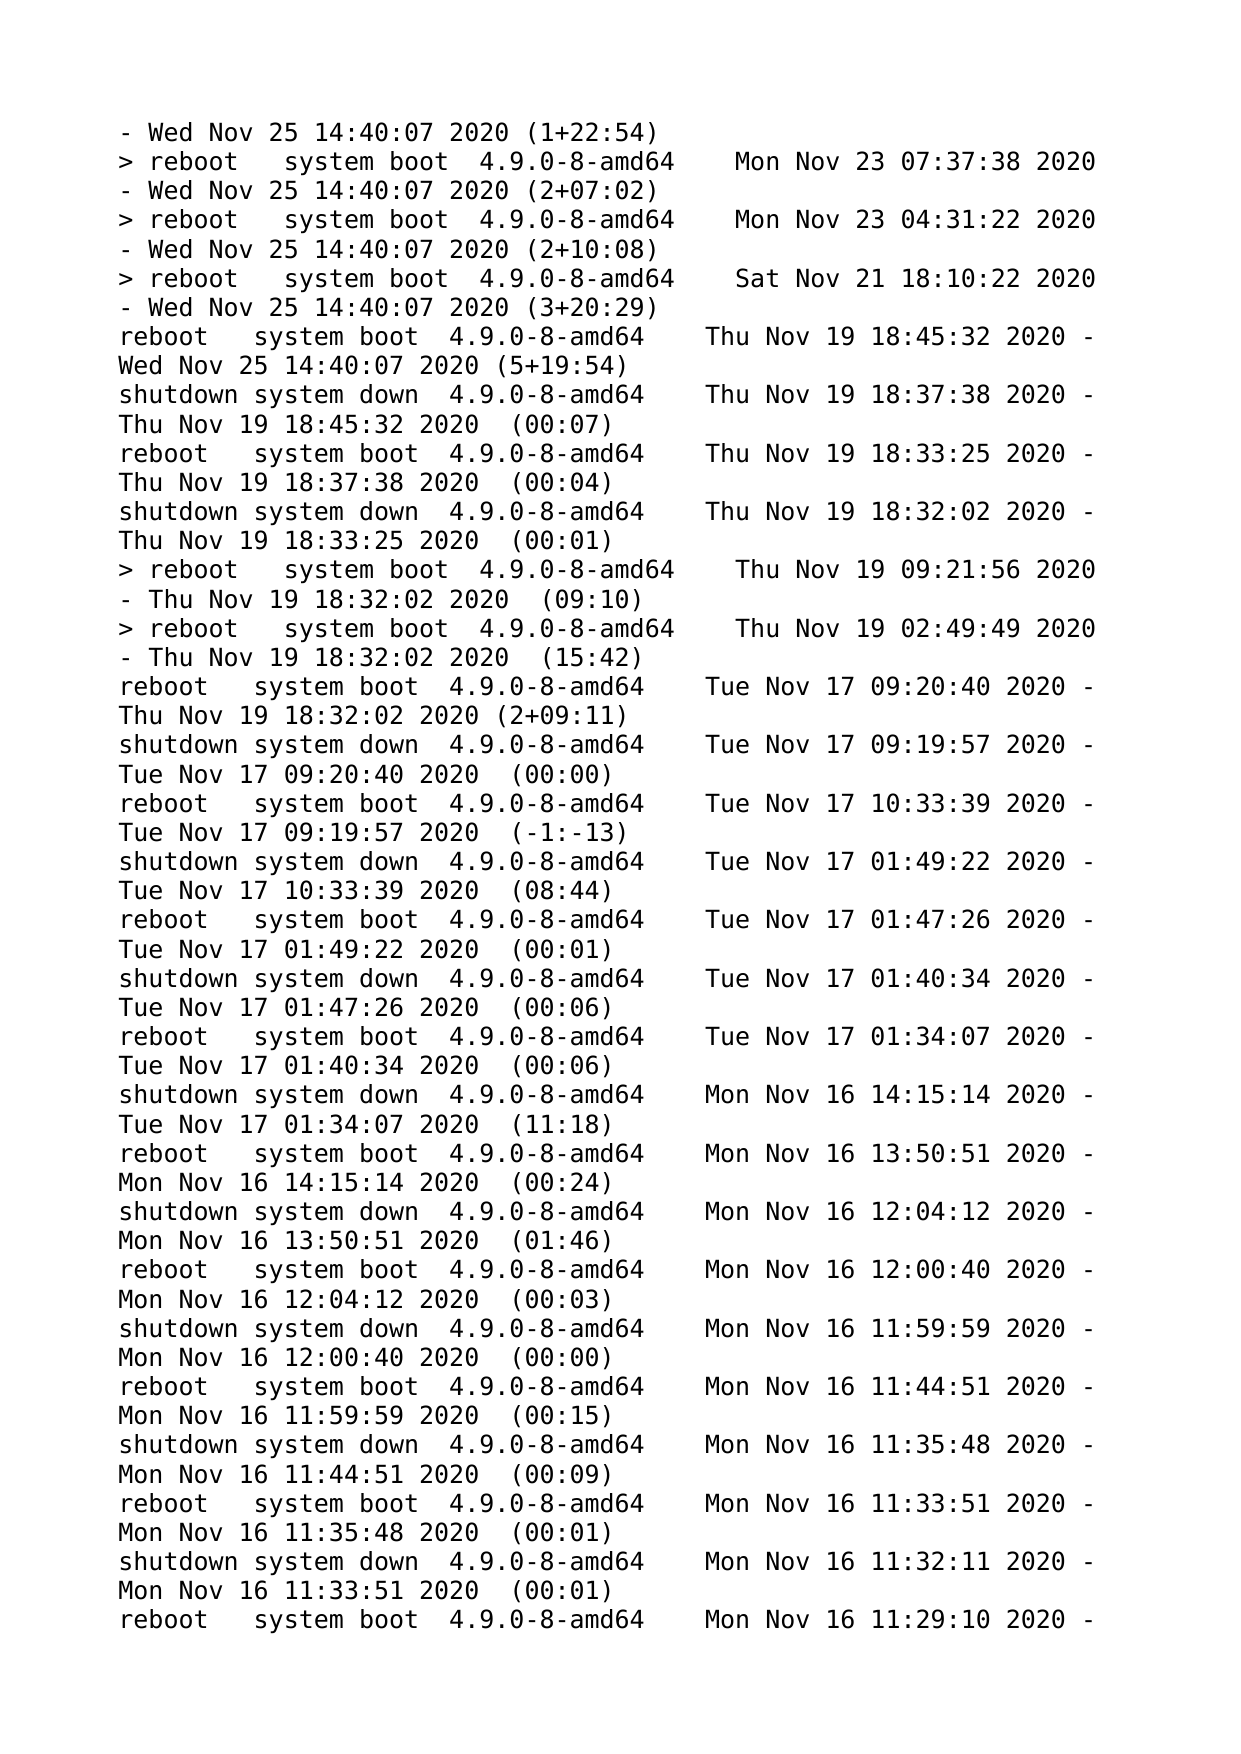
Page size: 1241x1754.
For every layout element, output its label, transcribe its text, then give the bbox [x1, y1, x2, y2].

text - Wed Nov 25 14:40:07 2020 (1+22:54) > reboot system boot 4.9.0-8-amd64 Mon Nov 23 07:37:38 2020 - Wed Nov 25 14:40:07 2020 (2+07:02) > reboot system boot 4.9.0-8-amd64 Mon Nov 23 04:31:22 2020 - Wed Nov 25 14:40:07 2020 (2+10:08) > reboot system boot 4.9.0-8-amd64 Sat Nov 21 18:10:22 2020 - Wed Nov 25 14:40:07 2020 (3+20:29) reboot system boot 4.9.0-8-amd64 Thu Nov 19 18:45:32 2020 - Wed Nov 25 14:40:07 2020 (5+19:54) shutdown system down 4.9.0-8-amd64 Thu Nov 19 18:37:38 2020 - Thu Nov 19 18:45:32 2020 (00:07) reboot system boot 4.9.0-8-amd64 Thu Nov 19 18:33:25 2020 - Thu Nov 19 18:37:38 2020 (00:04) shutdown system down 4.9.0-8-amd64 Thu Nov 19 18:32:02 2020 - Thu Nov 19 18:33:25 2020 (00:01) > reboot system boot 4.9.0-8-amd64 Thu Nov 19 09:21:56 2020 - Thu Nov 19 18:32:02 2020 (09:10) > reboot system boot 4.9.0-8-amd64 Thu Nov 19 02:49:49 2020 - Thu Nov 19 18:32:02 2020 (15:42) reboot system boot 4.9.0-8-amd64 Tue Nov 17 09:20:40 2020 - Thu Nov 19 18:32:02 2020 (2+09:11) shutdown system down 4.9.0-8-amd64 Tue Nov 17 09:19:57 2020 - Tue Nov 17 09:20:40 2020 (00:00) reboot system boot 4.9.0-8-amd64 Tue Nov 17 10:33:39 2020 - Tue Nov 17 09:19:57 2020 (-1:-13) shutdown system down 4.9.0-8-amd64 Tue Nov 17 01:49:22 2020 - Tue Nov 17 10:33:39 2020 (08:44) reboot system boot 4.9.0-8-amd64 Tue Nov 17 01:47:26 2020 - Tue Nov 17 01:49:22 2020 (00:01) shutdown system down 4.9.0-8-amd64 Tue Nov 17 01:40:34 2020 - Tue Nov 17 01:47:26 2020 (00:06) reboot system boot 4.9.0-8-amd64 Tue Nov 17 01:34:07 2020 - Tue Nov 17 01:40:34 2020 (00:06) shutdown system down 4.9.0-8-amd64 Mon Nov 16 14:15:14 2020 - Tue Nov 17 01:34:07 2020 (11:18) reboot system boot 4.9.0-8-amd64 Mon Nov 16 13:50:51 2020 - Mon Nov 16 14:15:14 2020 (00:24) shutdown system down 4.9.0-8-amd64 Mon Nov 16 12:04:12 2020 - Mon Nov 16 13:50:51 2020 (01:46) reboot system boot 4.9.0-8-amd64 Mon Nov 16 12:00:40 2020 - Mon Nov 16 12:04:12 2020 (00:03) shutdown system down 4.9.0-8-amd64 Mon Nov 16 11:59:59 2020 - Mon Nov 16 12:00:40 2020 (00:00) reboot system boot 4.9.0-8-amd64 Mon Nov 16 11:44:51 2020 - Mon Nov 16 11:59:59 2020 (00:15) shutdown system down 4.9.0-8-amd64 Mon Nov 16 11:35:48 2020 - Mon Nov 16 11:44:51 2020 (00:09) reboot system boot 4.9.0-8-amd64 Mon Nov 16 11:33:51 2020 - Mon Nov 16 11:35:48 2020 (00:01) shutdown system down 4.9.0-8-amd64 Mon Nov 16 11:32:11 2020 - Mon Nov 16 11:33:51 2020 (00:01) reboot system boot 4.9.0-8-amd64 Mon Nov 16 11:29:10 2020 [118, 118, 1122, 1635]
